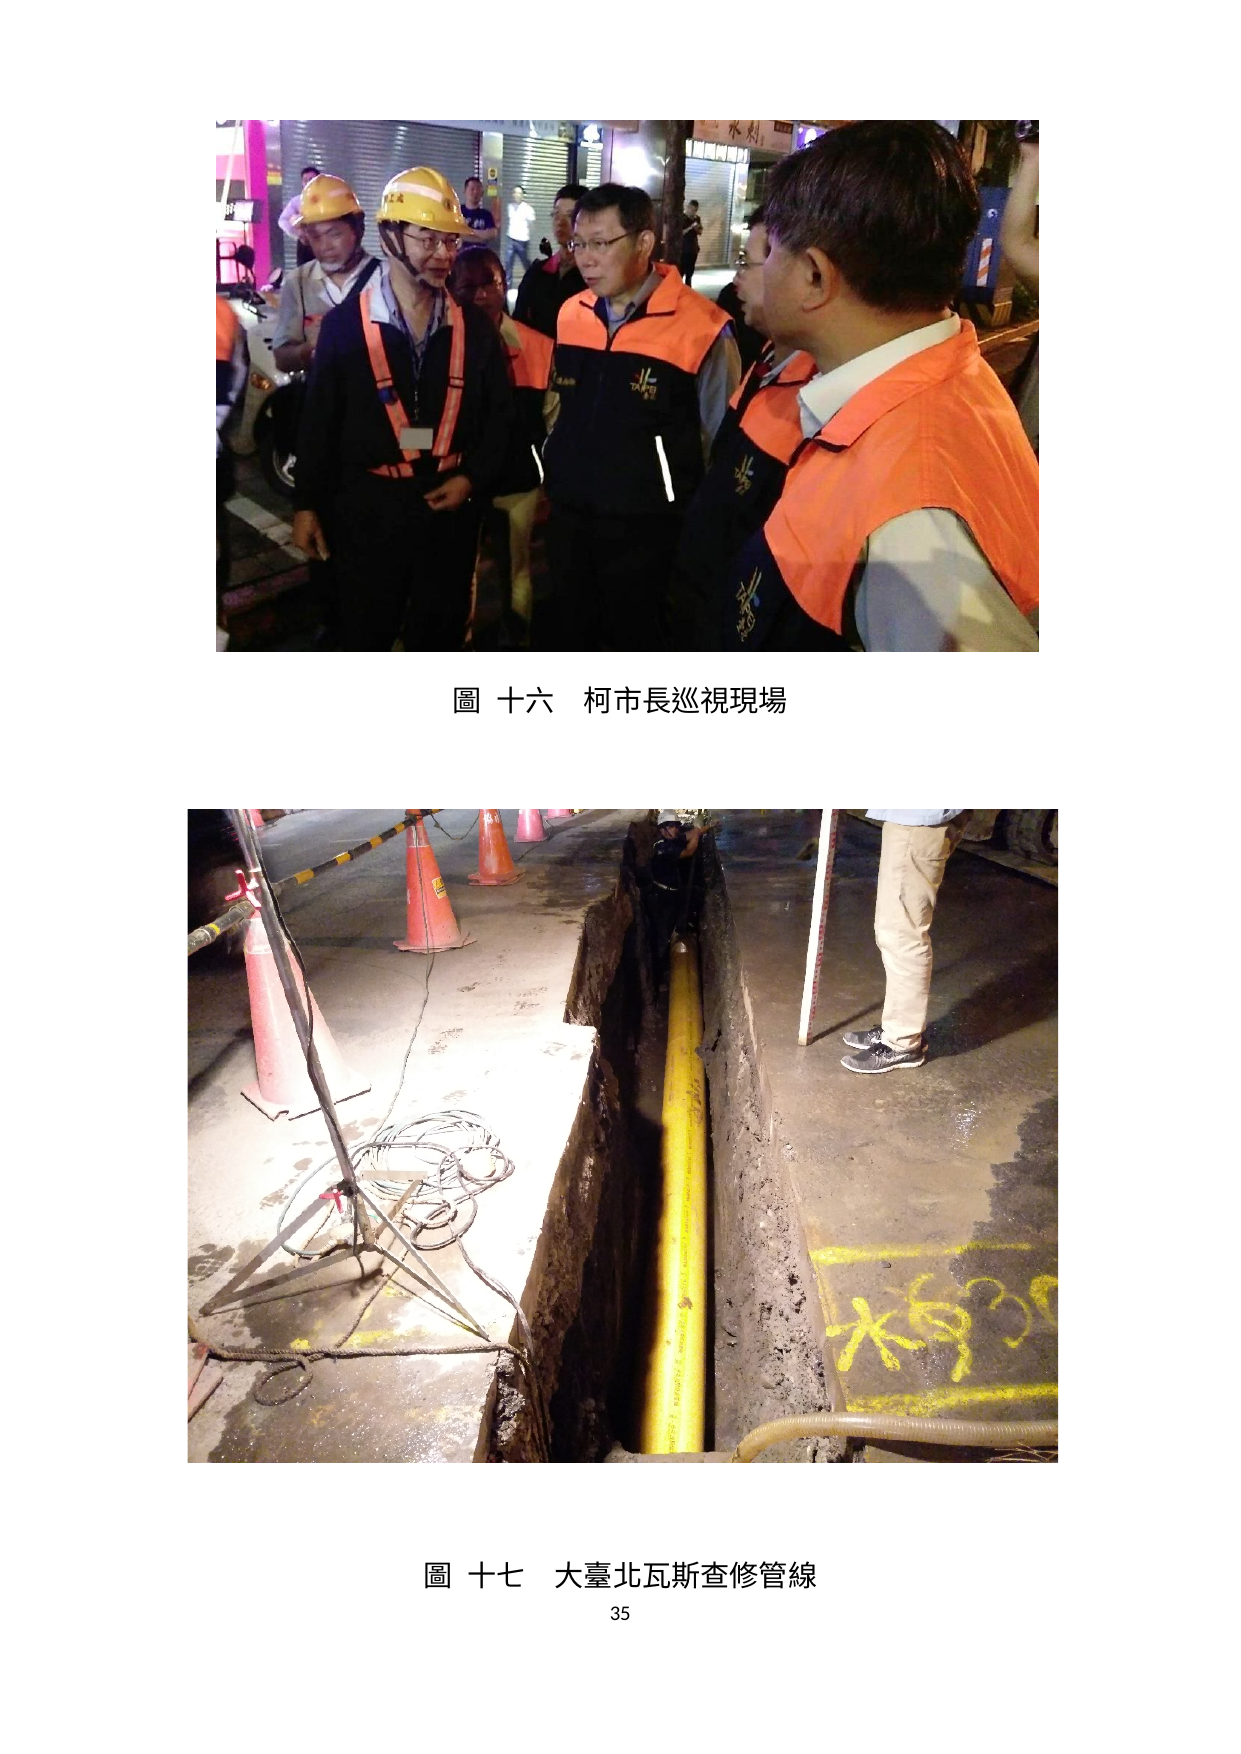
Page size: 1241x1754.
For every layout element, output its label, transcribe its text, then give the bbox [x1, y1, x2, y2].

text 圖 十七 大臺北瓦斯查修管線 [188, 1532, 1053, 1594]
text 圖 十六 柯市長巡視現場 [187, 657, 1053, 719]
text [187, 94, 1053, 657]
